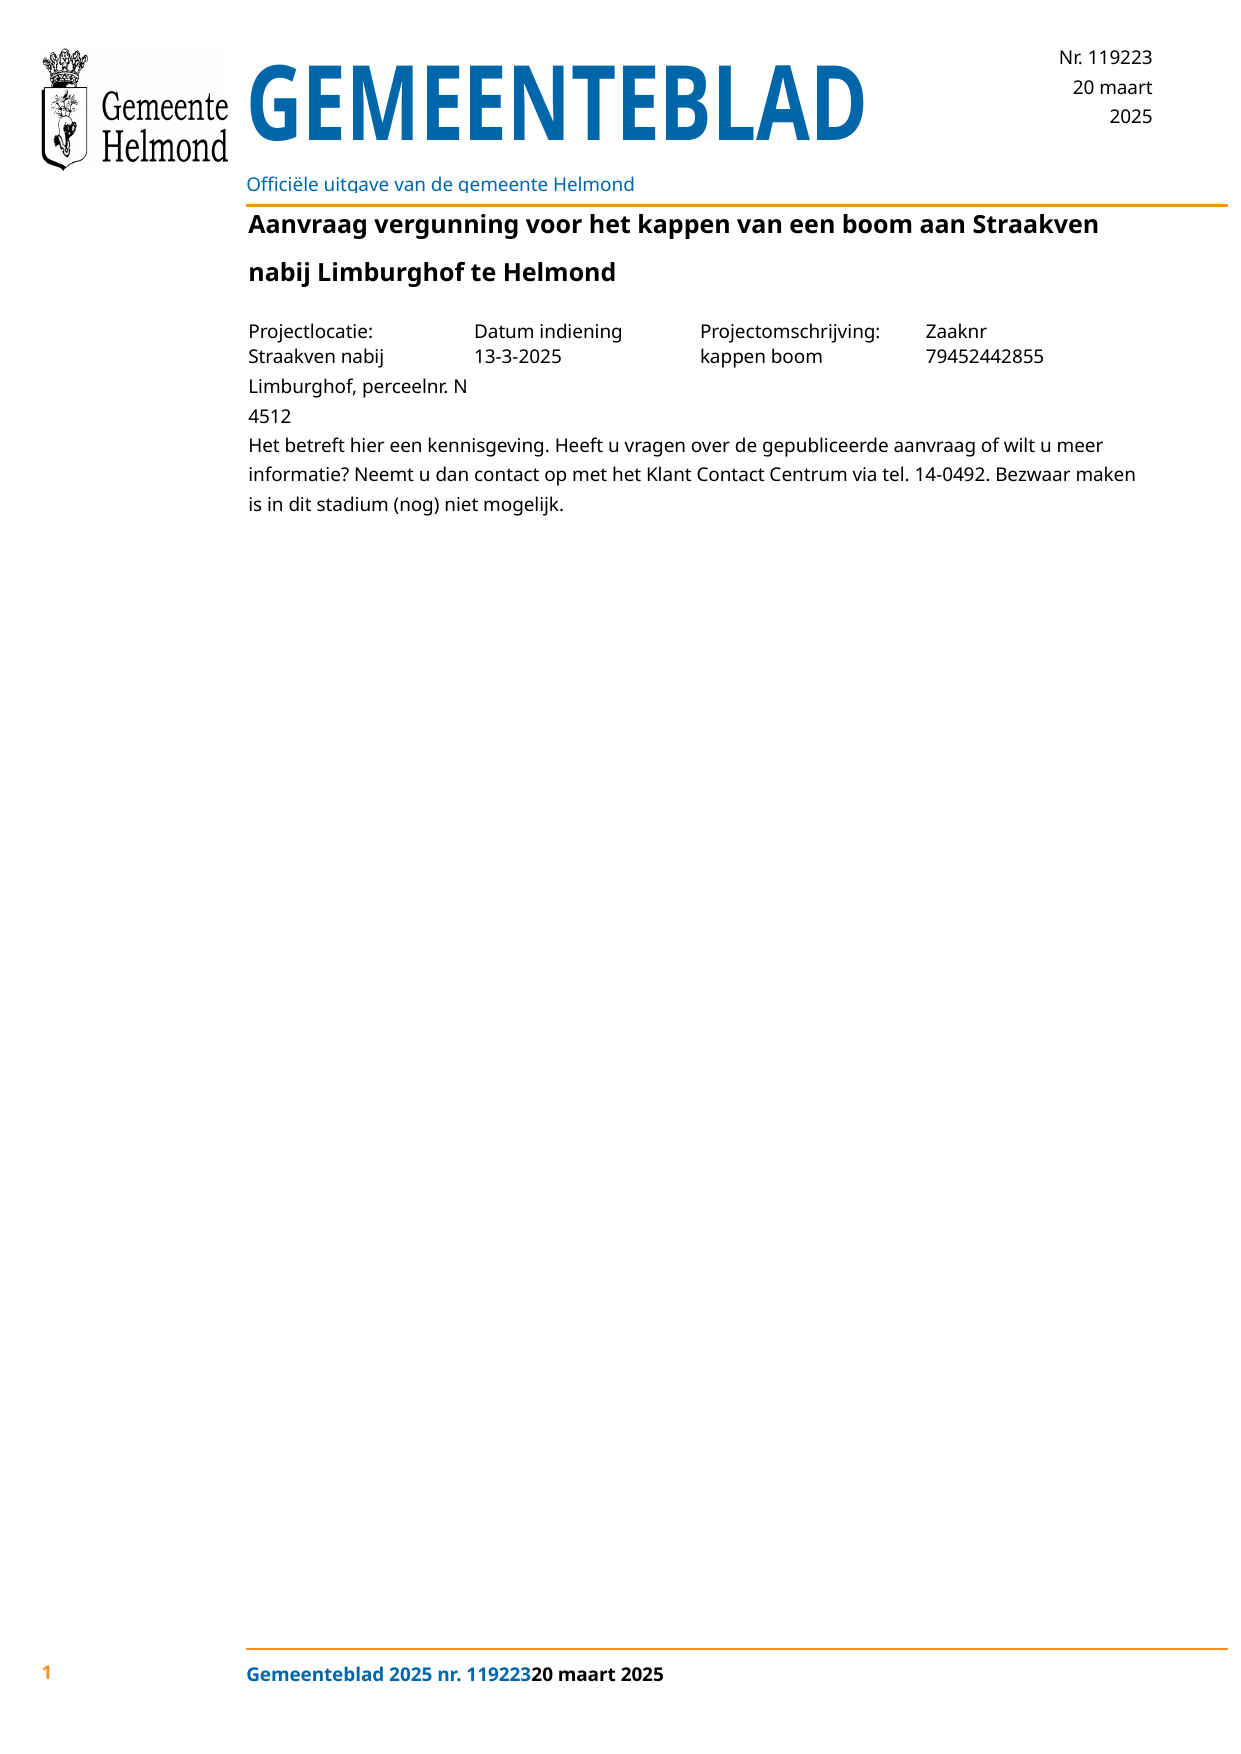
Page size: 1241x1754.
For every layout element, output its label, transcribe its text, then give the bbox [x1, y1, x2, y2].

text Aanvraag vergunning voor het kappen van een boom aan Straakven nabij Limburghof te Helmond [248, 207, 1152, 288]
table_cell kappen boom [700, 344, 926, 429]
table_header Datum indiening [474, 318, 700, 344]
table_cell Straakven nabij Limburghof, perceelnr. N 4512 [248, 344, 474, 429]
table_cell 13-3-2025 [474, 344, 700, 429]
table_header Projectlocatie: [248, 318, 474, 344]
table_cell 79452442855 [926, 344, 1152, 429]
text Het betreft hier een kennisgeving. Heeft u vragen over de gepubliceerde aanvraag of wilt u meer informatie? Neemt u dan contact op met het Klant Contact Centrum via tel. 14-0492. Bezwaar maken is in dit stadium (nog) niet mogelijk. [248, 432, 1152, 517]
table_header Zaaknr [926, 318, 1152, 344]
picture [41, 47, 231, 172]
table_header Projectomschrijving: [700, 318, 926, 344]
